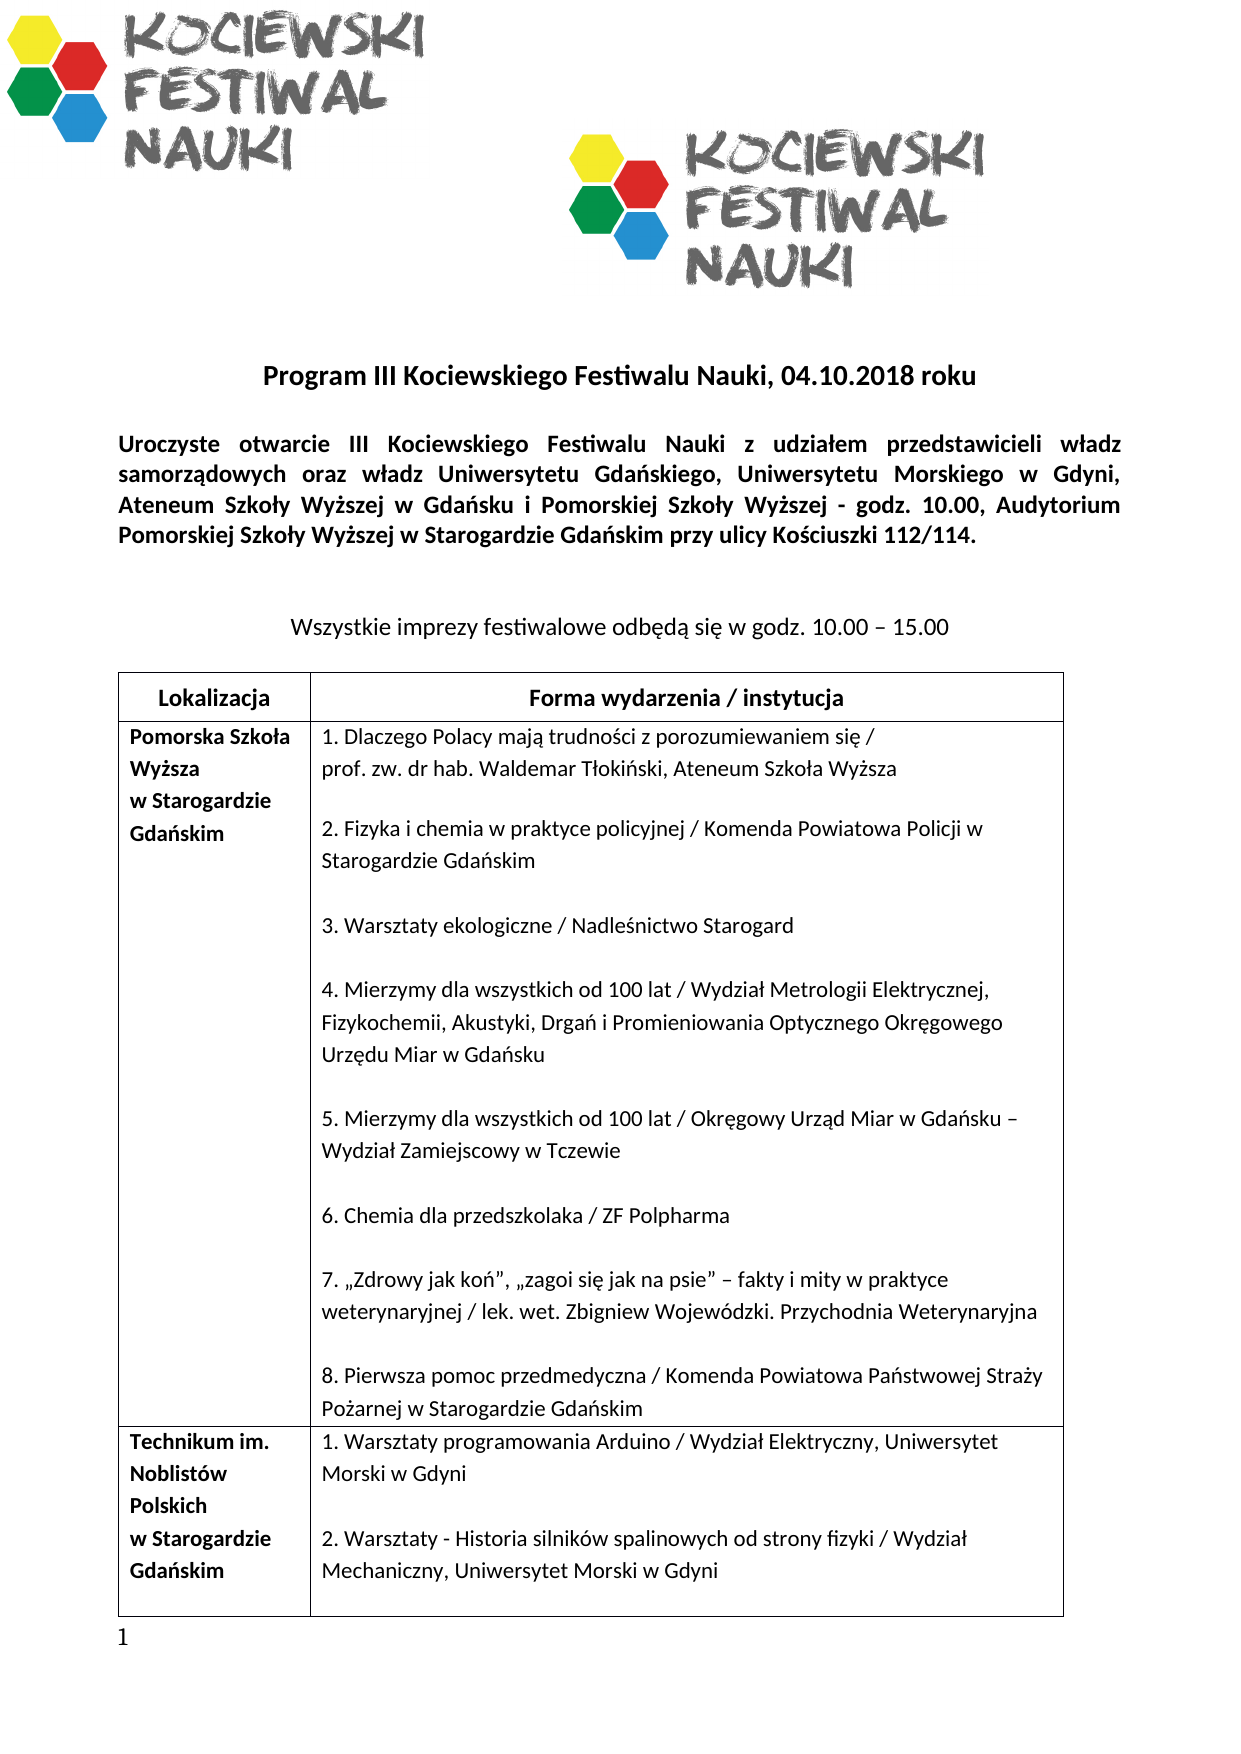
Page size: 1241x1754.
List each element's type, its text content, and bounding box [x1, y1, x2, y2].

table_cell 1. Dlaczego Polacy mają trudności z porozumiewaniem się / prof. zw. dr hab. Waldemar Tłokiński, Ateneum Szkoła Wyższa 2. Fizyka i chemia w praktyce policyjnej / Komenda Powiatowa Policji w Starogardzie Gdańskim 3. Warsztaty ekologiczne / Nadleśnictwo Starogard 4. Mierzymy dla wszystkich od 100 lat / Wydział Metrologii Elektrycznej, Fizykochemii, Akustyki, Drgań i Promieniowania Optycznego Okręgowego Urzędu Miar w Gdańsku 5. Mierzymy dla wszystkich od 100 lat / Okręgowy Urząd Miar w Gdańsku – Wydział Zamiejscowy w Tczewie 6. Chemia dla przedszkolaka / ZF Polpharma 7. „Zdrowy jak koń”, „zagoi się jak na psie” – fakty i mity w praktyce weterynaryjnej / lek. wet. Zbigniew Wojewódzki. Przychodnia Weterynaryjna 8. Pierwsza pomoc przedmedyczna / Komenda Powiatowa Państwowej Straży Pożarnej w Starogardzie Gdańskim [311, 722, 1063, 1426]
table_cell 1. Warsztaty programowania Arduino / Wydział Elektryczny, Uniwersytet Morski w Gdyni 2. Warsztaty - Historia silników spalinowych od strony fizyki / Wydział Mechaniczny, Uniwersytet Morski w Gdyni [311, 1427, 1063, 1616]
table_header Forma wydarzenia / instytucja [311, 673, 1063, 721]
picture [562, 118, 990, 296]
table_cell Pomorska Szkoła Wyższa w Starogardzie Gdańskim [119, 722, 310, 1426]
table_cell Technikum im. Noblistów Polskich w Starogardzie Gdańskim [119, 1427, 310, 1616]
text Program III Kociewskiego Festiwalu Nauki, 04.10.2018 roku [118, 357, 1122, 392]
text Wszystkie imprezy festiwalowe odbędą się w godz. 10.00 – 15.00 [118, 611, 1122, 642]
table_header Lokalizacja [119, 673, 310, 721]
text Uroczyste otwarcie III Kociewskiego Festiwalu Nauki z udziałem przedstawicieli władz samorządowych oraz władz Uniwersytetu Gdańskiego, Uniwersytetu Morskiego w Gdyni, Ateneum Szkoły Wyższej w Gdańsku i Pomorskiej Szkoły Wyższej - godz. 10.00, Audytorium Pomorskiej Szkoły Wyższej w Starogardzie Gdańskim przy ulicy Kościuszki 112/114. [118, 428, 1122, 550]
picture [0, 0, 430, 179]
